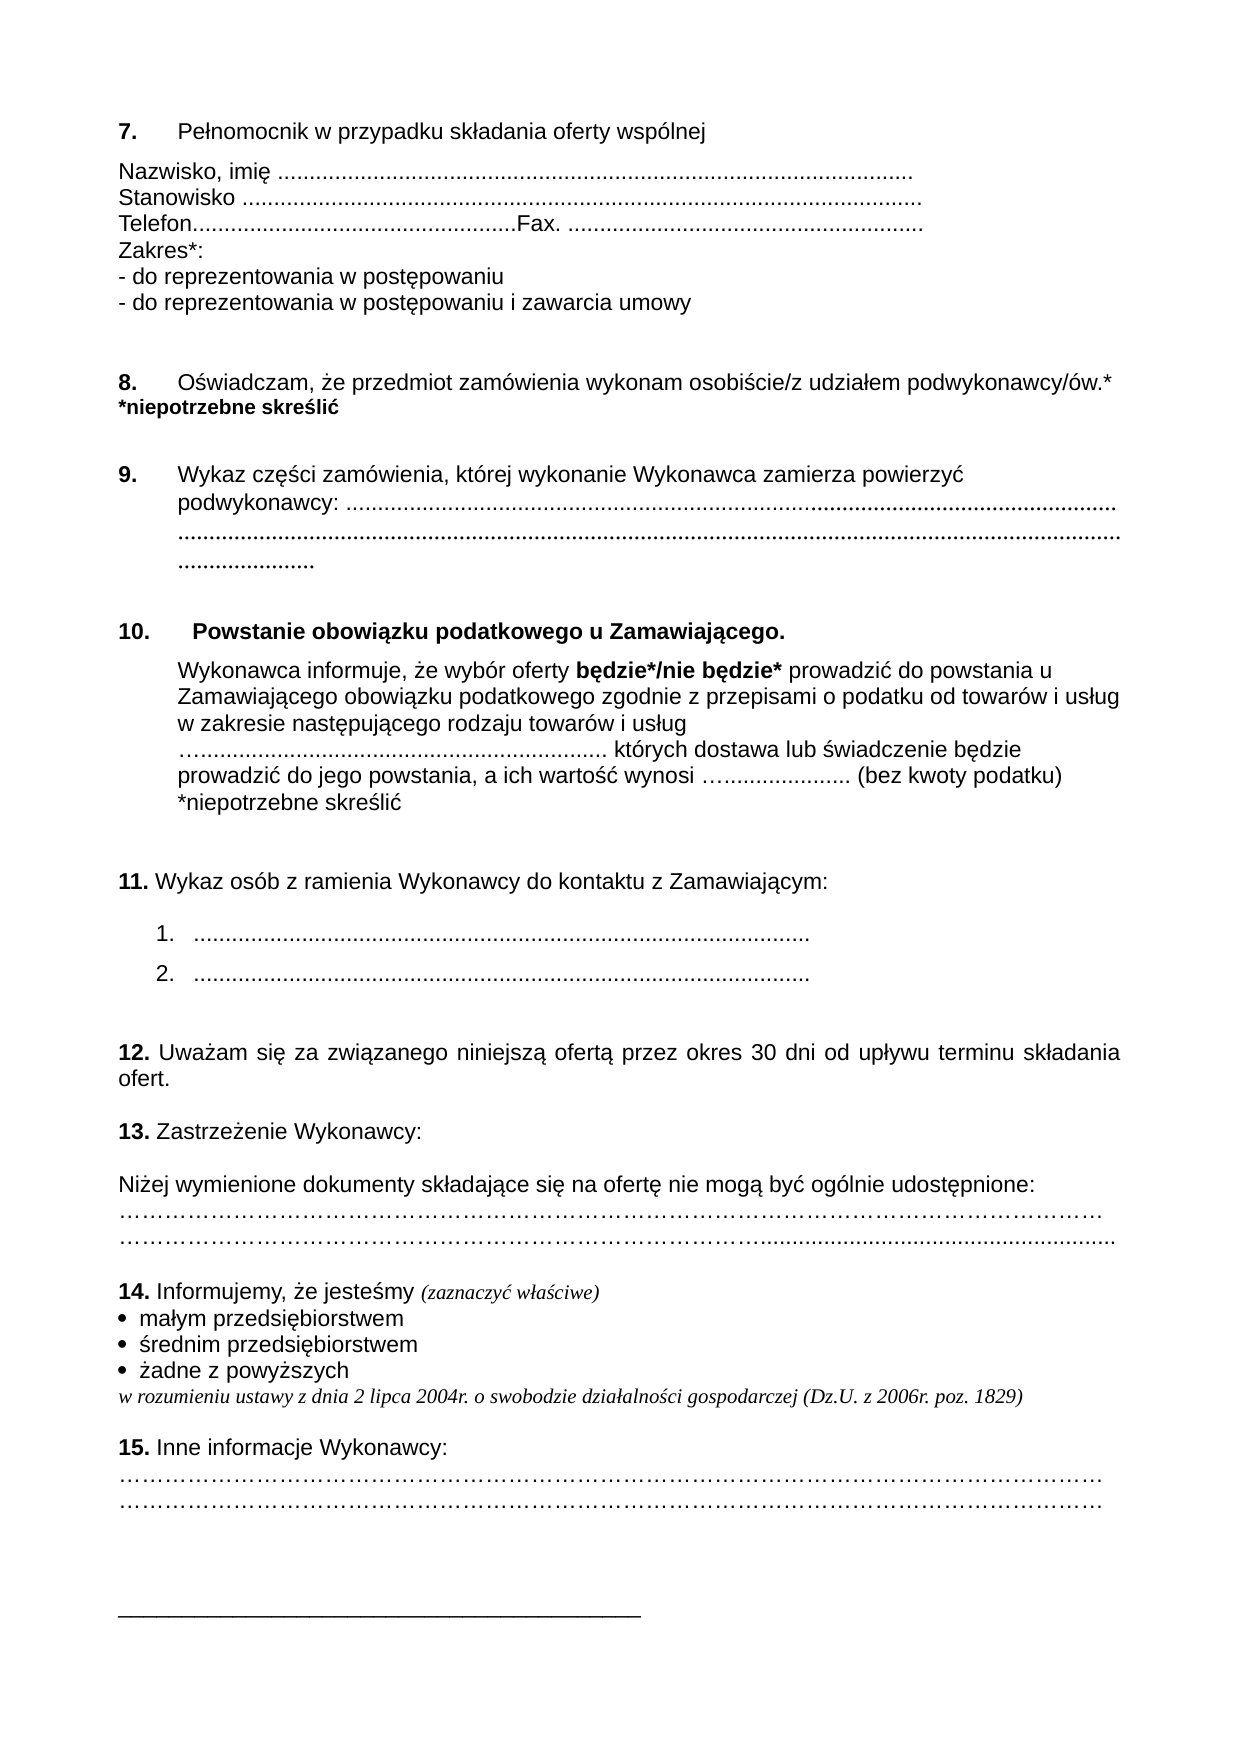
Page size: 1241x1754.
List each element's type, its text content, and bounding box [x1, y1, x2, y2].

text ……………………………………………………………………………………………………………………………………………………………………………………………........................................................ [118, 1197, 1122, 1249]
text  żadne z powyższych [118, 1357, 1122, 1384]
text - do reprezentowania w postępowaniu i zawarcia umowy [118, 289, 1122, 316]
text Stanowisko ........................................................................................................... [118, 184, 1122, 210]
text 15. Inne informacje Wykonawcy: [118, 1434, 1122, 1461]
text *niepotrzebne skreślić [118, 395, 1122, 419]
text 14. Informujemy, że jesteśmy (zaznaczyć właściwe) [118, 1276, 1122, 1305]
text Niżej wymienione dokumenty składające się na ofertę nie mogą być ogólnie udostępnione: [118, 1171, 1122, 1197]
list Powstanie obowiązku podatkowego u Zamawiającego. [118, 618, 1122, 644]
list ................................................................................................. [156, 960, 1122, 986]
text w rozumieniu ustawy z dnia 2 lipca 2004r. o swobodzie działalności gospodarczej (Dz.U. z 2006r. poz. 1829) [118, 1384, 1122, 1408]
list Oświadczam, że przedmiot zamówienia wykonam osobiście/z udziałem podwykonawcy/ów.* [118, 368, 1122, 395]
text *niepotrzebne skreślić [177, 788, 1122, 815]
text 11. Wykaz osób z ramienia Wykonawcy do kontaktu z Zamawiającym: [118, 868, 1122, 894]
text Wykonawca informuje, że wybór oferty będzie*/nie będzie* prowadzić do powstania u Zamawiającego obowiązku podatkowego zgodnie z przepisami o podatku od towarów i usług w zakresie następującego rodzaju towarów i usług …................................................................ których dostawa lub świadczenie będzie prowadzić do jego powstania, a ich wartość wynosi ….................... (bez kwoty podatku) [177, 657, 1122, 788]
text - do reprezentowania w postępowaniu [118, 263, 1122, 289]
text Zakres*: [118, 237, 1122, 263]
list Wykaz części zamówienia, której wykonanie Wykonawca zamierza powierzyć podwykonawcy: ....................................................................................................................................................................................................................................................................................................... [118, 461, 1122, 574]
list Pełnomocnik w przypadku składania oferty wspólnej [118, 118, 1122, 144]
text Nazwisko, imię .................................................................................................... [118, 158, 1122, 184]
text _________________________________________ [118, 1592, 1122, 1619]
text  małym przedsiębiorstwem [118, 1305, 1122, 1331]
text  średnim przedsiębiorstwem [118, 1331, 1122, 1357]
text Telefon...................................................Fax. ........................................................ [118, 210, 1122, 237]
text …………………………………………………………………………………………………………………………………………………………………………………………………………………………………… [118, 1461, 1122, 1513]
text 12. Uważam się za związanego niniejszą ofertą przez okres 30 dni od upływu terminu składania ofert. [118, 1039, 1122, 1091]
list ................................................................................................. [156, 920, 1122, 947]
text 13. Zastrzeżenie Wykonawcy: [118, 1118, 1122, 1144]
